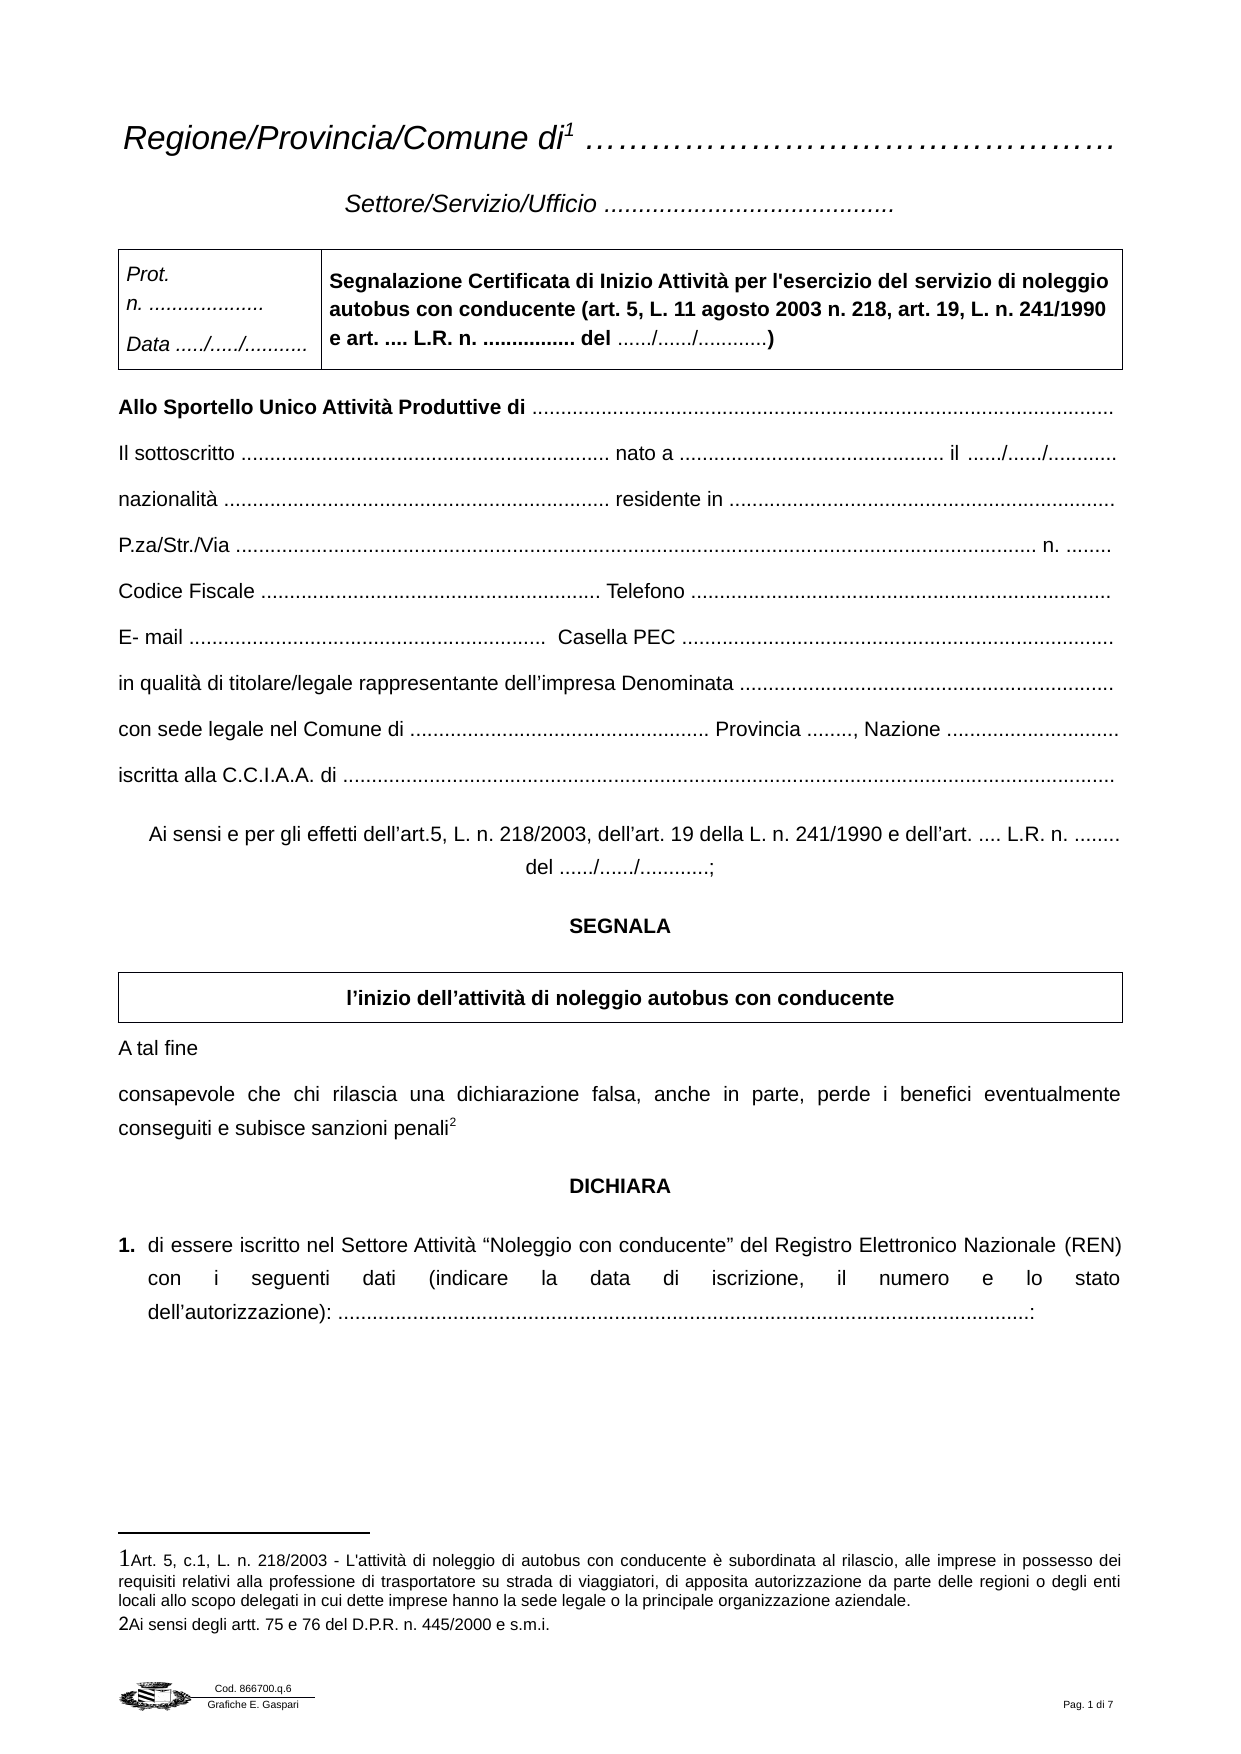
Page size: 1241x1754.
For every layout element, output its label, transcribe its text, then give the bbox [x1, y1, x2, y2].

text Allo Sportello Unico Attività Produttive di ..................................................................................................... [118, 395, 1122, 419]
text iscritta alla C.C.I.A.A. di ...................................................................................................................................... [118, 763, 1122, 787]
text nazionalità ................................................................... residente in ................................................................... [118, 487, 1122, 511]
text Codice Fiscale ........................................................... Telefono ......................................................................... [118, 579, 1122, 603]
table_header l’inizio dell’attività di noleggio autobus con conducente [119, 973, 1122, 1022]
list di essere iscritto nel Settore Attività “Noleggio con conducente” del Registro Elettronico Nazionale (REN) con i seguenti dati (indicare la data di iscrizione, il numero e lo stato dell’autorizzazione): ........................................................................................................................: [118, 1232, 1122, 1323]
text Settore/Servizio/Ufficio .......................................... [118, 189, 1122, 218]
text Il sottoscritto ................................................................ nato a .............................................. il ....../....../............ [118, 441, 1122, 465]
text Ai sensi degli artt. 75 e 76 del D.P.R. n. 445/2000 e s.m.i. [118, 1610, 1122, 1636]
text P.za/Str./Via ........................................................................................................................................... n. ........ [118, 533, 1122, 557]
text con sede legale nel Comune di .................................................... Provincia ........, Nazione .............................. [118, 717, 1122, 741]
text consapevole che chi rilascia una dichiarazione falsa, anche in parte, perde i benefici eventualmente conseguiti e subisce sanzioni penali [118, 1082, 1122, 1139]
subtitle SEGNALA [118, 914, 1122, 938]
text Ai sensi e per gli effetti dell’art.5, L. n. 218/2003, dell’art. 19 della L. n. 241/1990 e dell’art. .... L.R. n. ........ del ....../....../............; [118, 822, 1122, 879]
text in qualità di titolare/legale rappresentante dell’impresa Denominata ................................................................. [118, 671, 1122, 695]
text E- mail .............................................................. Casella PEC ........................................................................... [118, 625, 1122, 649]
text A tal fine [118, 1036, 1122, 1060]
table_header Prot. n. .................... Data ...../...../........... [119, 250, 321, 369]
text Art. 5, c.1, L. n. 218/2003 - L'attività di noleggio di autobus con conducente è subordinata al rilascio, alle imprese in possesso dei requisiti relativi alla professione di trasportatore su strada di viaggiatori, di apposita autorizzazione da parte delle regioni o degli enti locali allo scopo delegati in cui dette imprese hanno la sede legale o la principale organizzazione aziendale. [118, 1543, 1122, 1610]
text Regione/Provincia/Comune di ………………………………………… [118, 118, 1122, 157]
subtitle DICHIARA [118, 1174, 1122, 1198]
table_header Segnalazione Certificata di Inizio Attività per l'esercizio del servizio di noleggio autobus con conducente (art. 5, L. 11 agosto 2003 n. 218, art. 19, L. n. 241/1990 e art. .... L.R. n. ................ del ....../....../............) [322, 250, 1122, 369]
